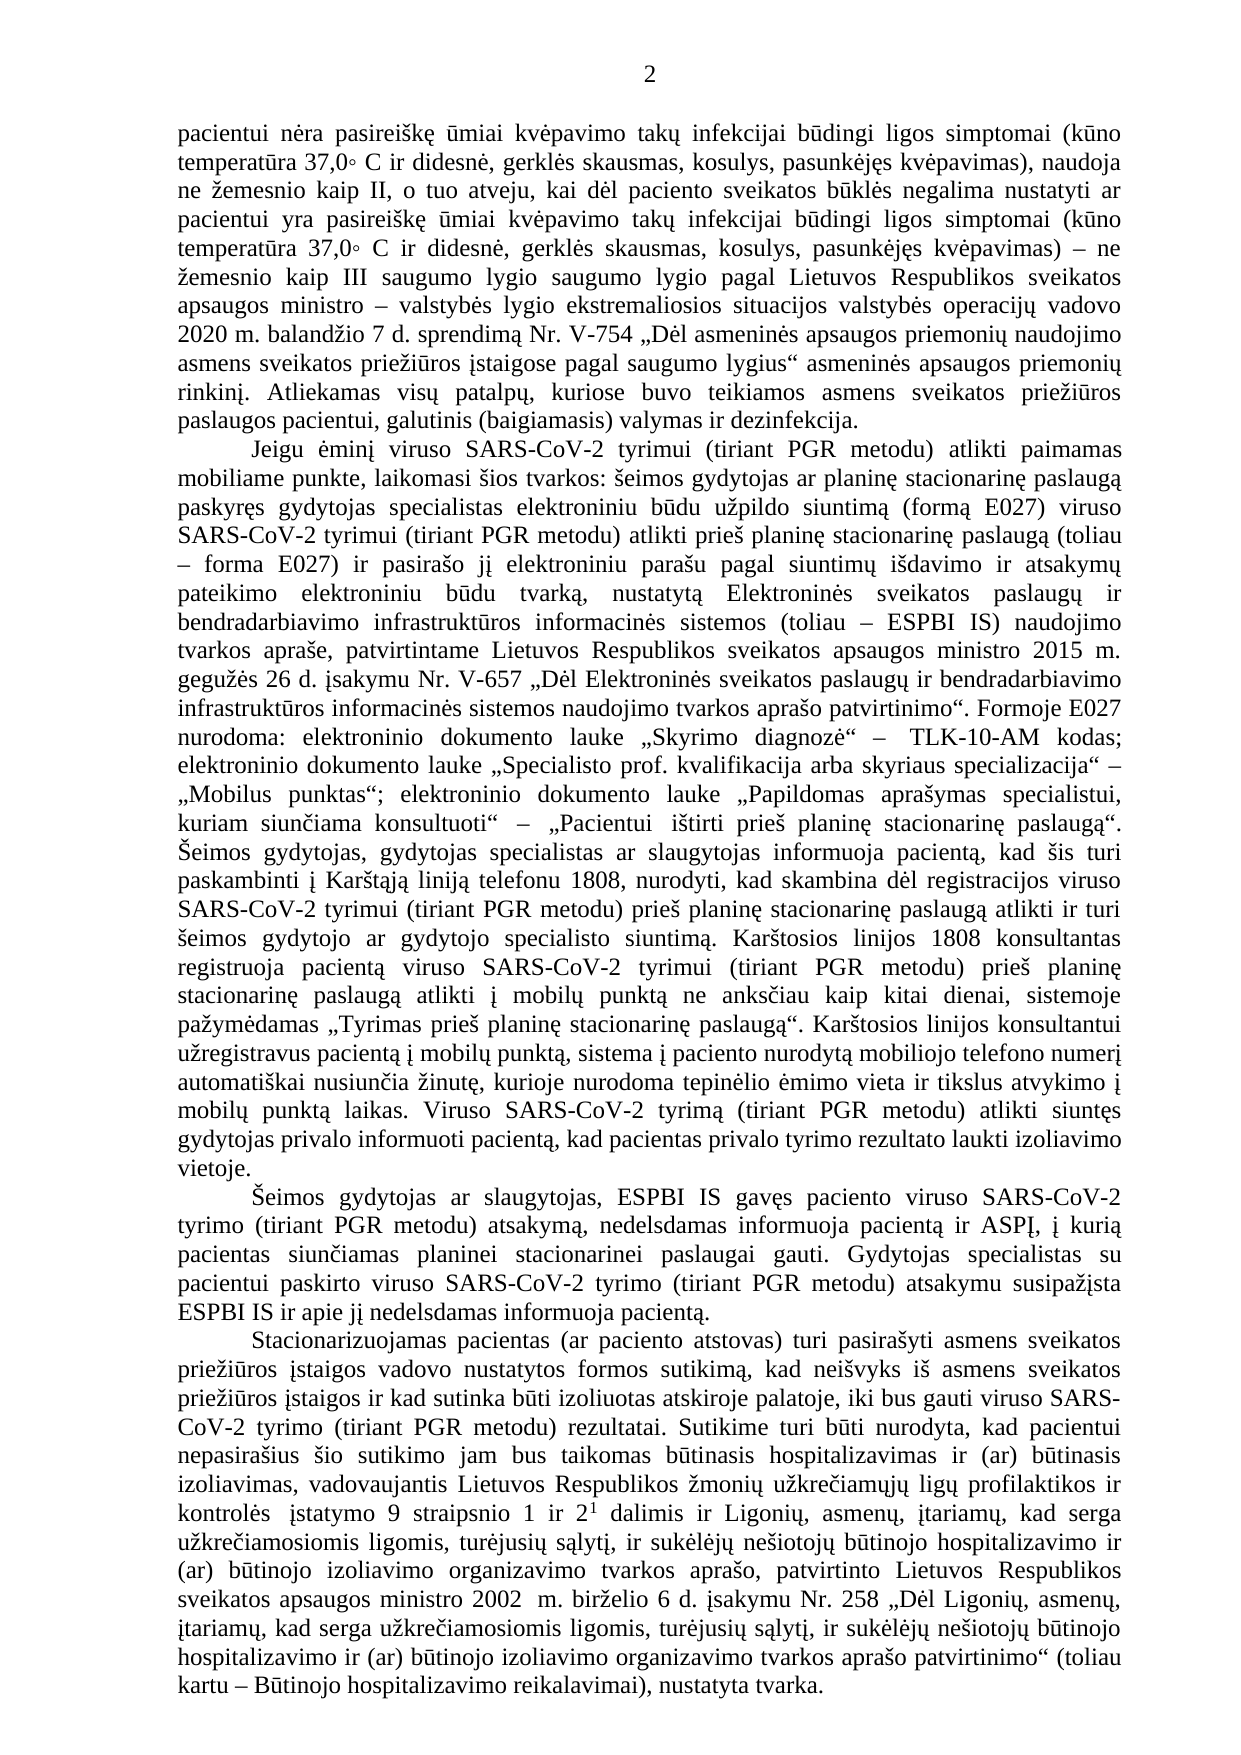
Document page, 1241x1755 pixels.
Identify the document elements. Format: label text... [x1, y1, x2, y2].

text Šeimos gydytojas ar slaugytojas, ESPBI IS gavęs paciento viruso SARS-CoV-2 tyrimo (tiriant PGR metodu) atsakymą, nedelsdamas informuoja pacientą ir ASPĮ, į kurią pacientas siunčiamas planinei stacionarinei paslaugai gauti. Gydytojas specialistas su pacientui paskirto viruso SARS-CoV-2 tyrimo (tiriant PGR metodu) atsakymu susipažįsta ESPBI IS ir apie jį nedelsdamas informuoja pacientą. [177, 1182, 1122, 1326]
text pacientui nėra pasireiškę ūmiai kvėpavimo takų infekcijai būdingi ligos simptomai (kūno temperatūra 37,0◦ C ir didesnė, gerklės skausmas, kosulys, pasunkėjęs kvėpavimas), naudoja ne žemesnio kaip II, o tuo atveju, kai dėl paciento sveikatos būklės negalima nustatyti ar pacientui yra pasireiškę ūmiai kvėpavimo takų infekcijai būdingi ligos simptomai (kūno temperatūra 37,0◦ C ir didesnė, gerklės skausmas, kosulys, pasunkėjęs kvėpavimas) – ne žemesnio kaip III saugumo lygio saugumo lygio pagal Lietuvos Respublikos sveikatos apsaugos ministro – valstybės lygio ekstremaliosios situacijos valstybės operacijų vadovo 2020 m. balandžio 7 d. sprendimą Nr. V-754 „Dėl asmeninės apsaugos priemonių naudojimo asmens sveikatos priežiūros įstaigose pagal saugumo lygius“ asmeninės apsaugos priemonių rinkinį. Atliekamas visų patalpų, kuriose buvo teikiamos asmens sveikatos priežiūros paslaugos pacientui, galutinis (baigiamasis) valymas ir dezinfekcija. [177, 118, 1122, 434]
text Stacionarizuojamas pacientas (ar paciento atstovas) turi pasirašyti asmens sveikatos priežiūros įstaigos vadovo nustatytos formos sutikimą, kad neišvyks iš asmens sveikatos priežiūros įstaigos ir kad sutinka būti izoliuotas atskiroje palatoje, iki bus gauti viruso SARS-CoV-2 tyrimo (tiriant PGR metodu) rezultatai. Sutikime turi būti nurodyta, kad pacientui nepasirašius šio sutikimo jam bus taikomas būtinasis hospitalizavimas ir (ar) būtinasis izoliavimas, vadovaujantis Lietuvos Respublikos žmonių užkrečiamųjų ligų profilaktikos ir kontrolės įstatymo 9 straipsnio 1 ir 21 dalimis ir Ligonių, asmenų, įtariamų, kad serga užkrečiamosiomis ligomis, turėjusių sąlytį, ir sukėlėjų nešiotojų būtinojo hospitalizavimo ir (ar) būtinojo izoliavimo organizavimo tvarkos aprašo, patvirtinto Lietuvos Respublikos sveikatos apsaugos ministro 2002 m. birželio 6 d. įsakymu Nr. 258 „Dėl Ligonių, asmenų, įtariamų, kad serga užkrečiamosiomis ligomis, turėjusių sąlytį, ir sukėlėjų nešiotojų būtinojo hospitalizavimo ir (ar) būtinojo izoliavimo organizavimo tvarkos aprašo patvirtinimo“ (toliau kartu – Būtinojo hospitalizavimo reikalavimai), nustatyta tvarka. [177, 1326, 1122, 1699]
text Jeigu ėminį viruso SARS-CoV-2 tyrimui (tiriant PGR metodu) atlikti paimamas mobiliame punkte, laikomasi šios tvarkos: šeimos gydytojas ar planinę stacionarinę paslaugą paskyręs gydytojas specialistas elektroniniu būdu užpildo siuntimą (formą E027) viruso SARS-CoV-2 tyrimui (tiriant PGR metodu) atlikti prieš planinę stacionarinę paslaugą (toliau – forma E027) ir pasirašo jį elektroniniu parašu pagal siuntimų išdavimo ir atsakymų pateikimo elektroniniu būdu tvarką, nustatytą Elektroninės sveikatos paslaugų ir bendradarbiavimo infrastruktūros informacinės sistemos (toliau – ESPBI IS) naudojimo tvarkos apraše, patvirtintame Lietuvos Respublikos sveikatos apsaugos ministro 2015 m. gegužės 26 d. įsakymu Nr. V-657 „Dėl Elektroninės sveikatos paslaugų ir bendradarbiavimo infrastruktūros informacinės sistemos naudojimo tvarkos aprašo patvirtinimo“. Formoje E027 nurodoma: elektroninio dokumento lauke „Skyrimo diagnozė“ – TLK-10-AM kodas; elektroninio dokumento lauke „Specialisto prof. kvalifikacija arba skyriaus specializacija“ – „Mobilus punktas“; elektroninio dokumento lauke „Papildomas aprašymas specialistui, kuriam siunčiama konsultuoti“ – „Pacientui ištirti prieš planinę stacionarinę paslaugą“. Šeimos gydytojas, gydytojas specialistas ar slaugytojas informuoja pacientą, kad šis turi paskambinti į Karštąją liniją telefonu 1808, nurodyti, kad skambina dėl registracijos viruso SARS-CoV-2 tyrimui (tiriant PGR metodu) prieš planinę stacionarinę paslaugą atlikti ir turi šeimos gydytojo ar gydytojo specialisto siuntimą. Karštosios linijos 1808 konsultantas registruoja pacientą viruso SARS-CoV-2 tyrimui (tiriant PGR metodu) prieš planinę stacionarinę paslaugą atlikti į mobilų punktą ne anksčiau kaip kitai dienai, sistemoje pažymėdamas „Tyrimas prieš planinę stacionarinę paslaugą“. Karštosios linijos konsultantui užregistravus pacientą į mobilų punktą, sistema į paciento nurodytą mobiliojo telefono numerį automatiškai nusiunčia žinutę, kurioje nurodoma tepinėlio ėmimo vieta ir tikslus atvykimo į mobilų punktą laikas. Viruso SARS-CoV-2 tyrimą (tiriant PGR metodu) atlikti siuntęs gydytojas privalo informuoti pacientą, kad pacientas privalo tyrimo rezultato laukti izoliavimo vietoje. [177, 434, 1122, 1182]
